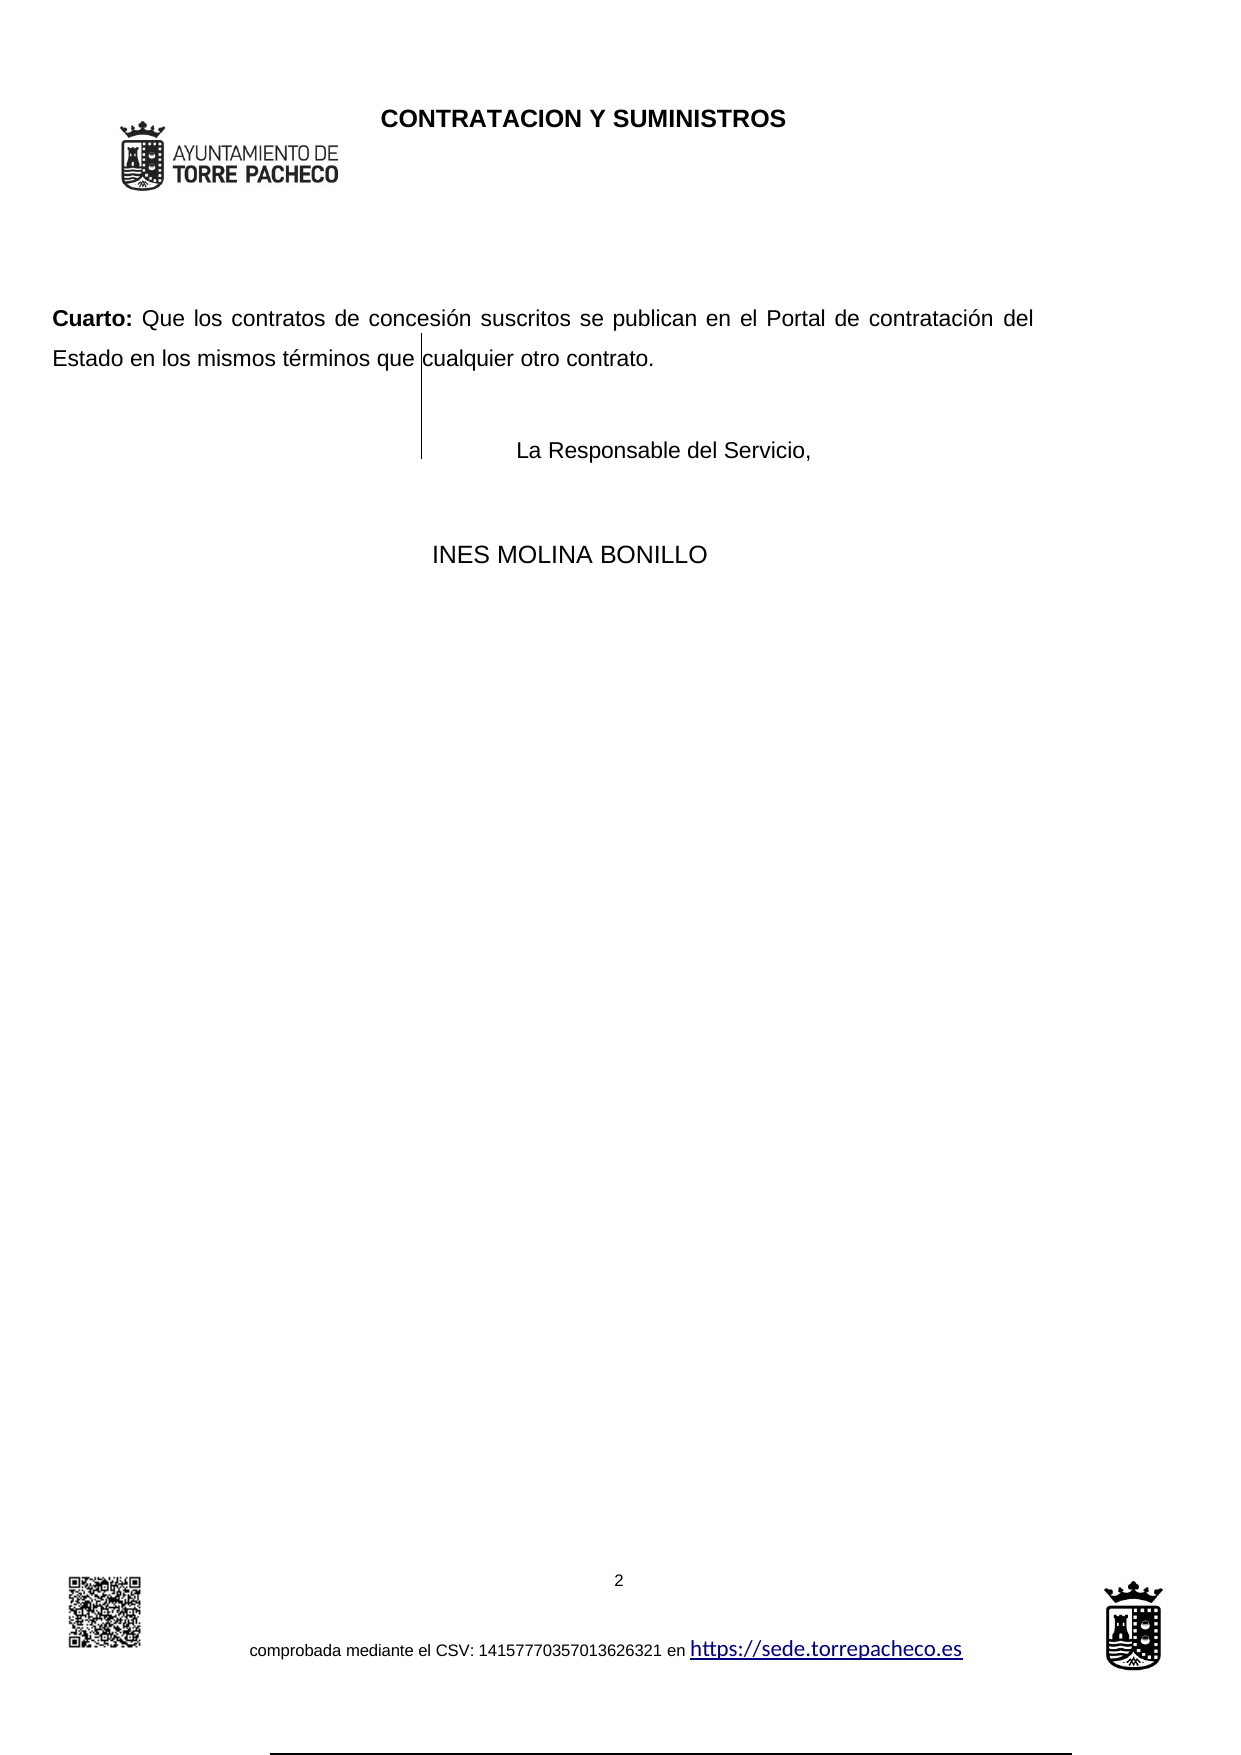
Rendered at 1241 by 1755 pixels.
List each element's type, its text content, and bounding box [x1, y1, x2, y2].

text La Responsable del Servicio, [431, 437, 1182, 464]
text Cuarto: Que los contratos de concesión suscritos se publican en el Portal de contratación del Estado en los mismos términos que cualquier otro contrato. [52, 305, 1093, 371]
text INES MOLINA BONILLO [52, 540, 1087, 569]
